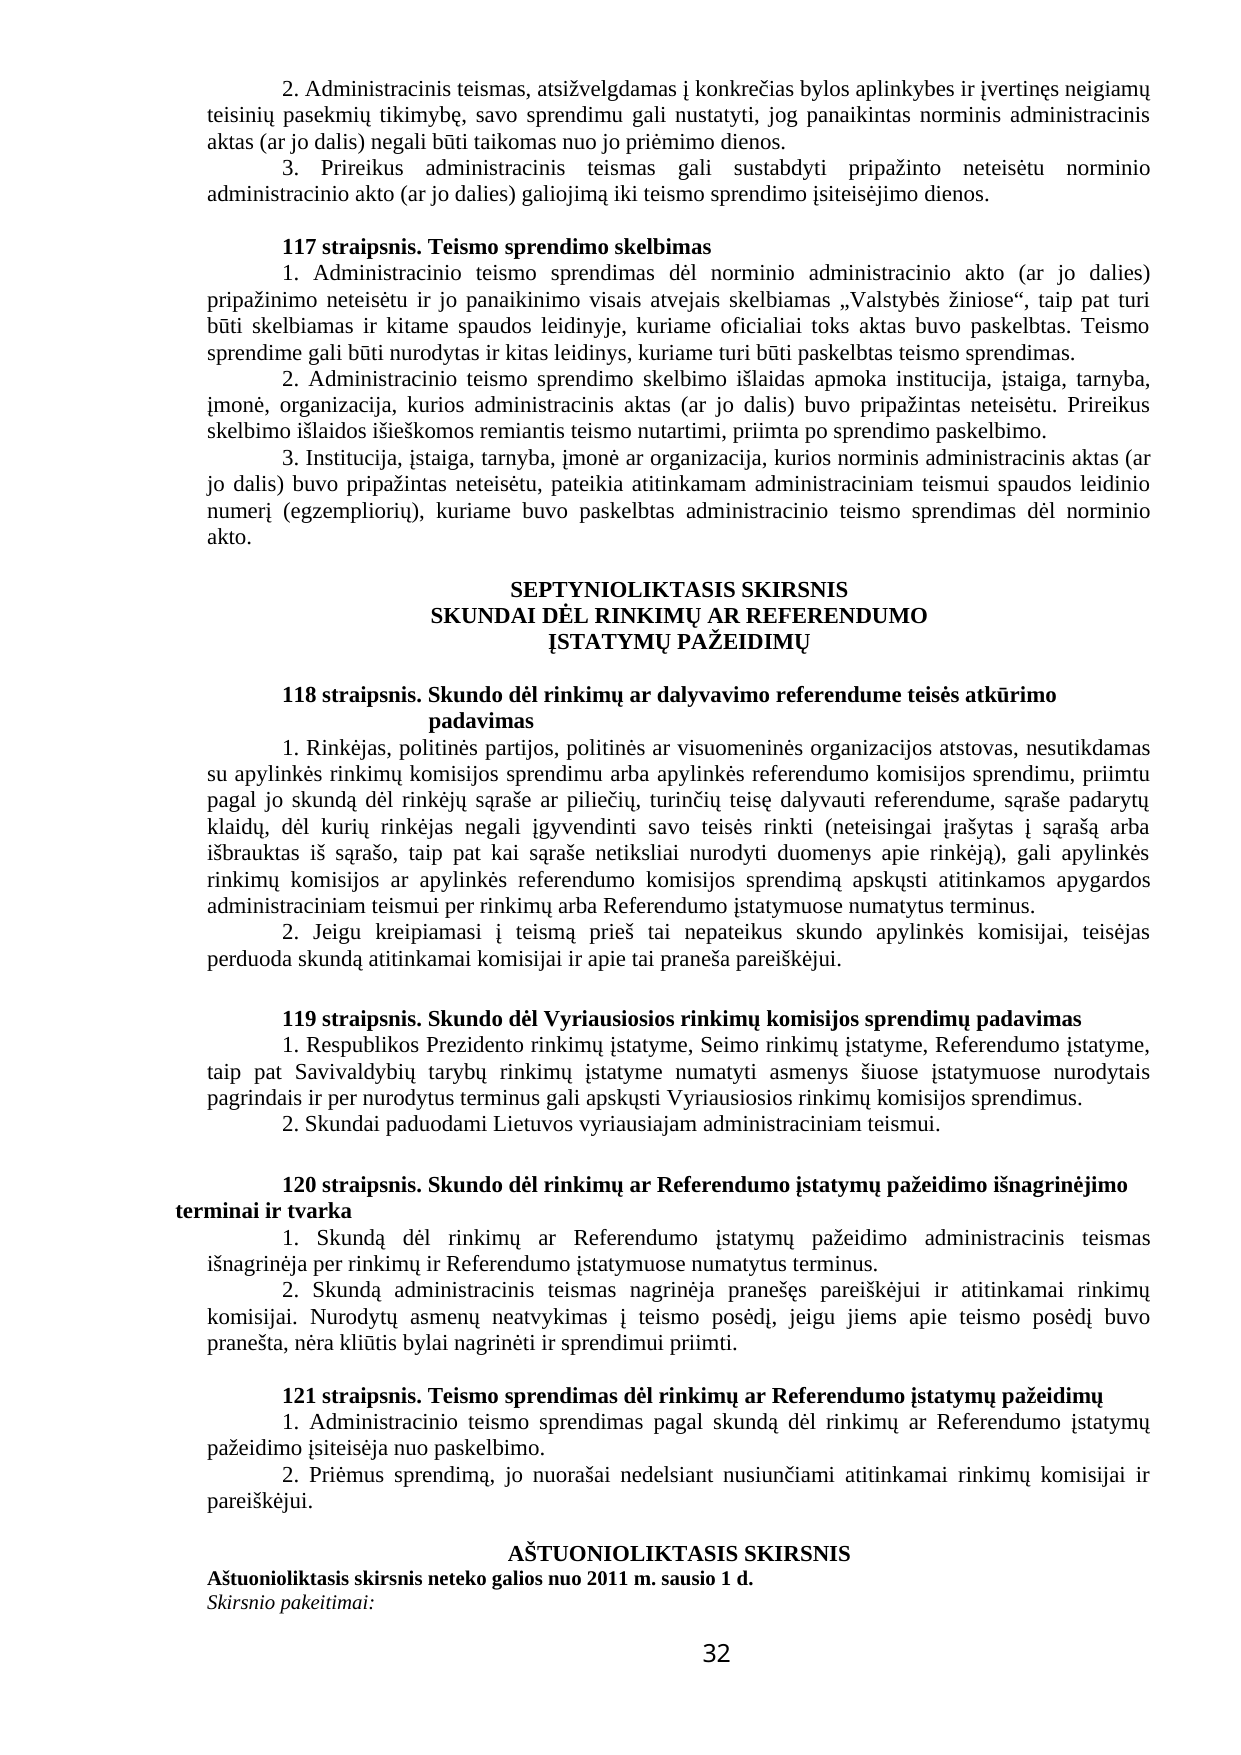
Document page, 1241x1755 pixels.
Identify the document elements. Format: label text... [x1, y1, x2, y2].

text Aštuonioliktasis skirsnis neteko galios nuo 2011 m. sausio 1 d. [207, 1566, 1152, 1590]
text ĮSTATYMŲ PAŽEIDIMŲ [207, 628, 1152, 655]
text 1. Administracinio teismo sprendimas dėl norminio administracinio akto (ar jo dalies) pripažinimo neteisėtu ir jo panaikinimo visais atvejais skelbiamas „Valstybės žiniose“, taip pat turi būti skelbiamas ir kitame spaudos leidinyje, kuriame oficialiai toks aktas buvo paskelbtas. Teismo sprendime gali būti nurodytas ir kitas leidinys, kuriame turi būti paskelbtas teismo sprendimas. [207, 259, 1152, 365]
text 117 straipsnis. Teismo sprendimo skelbimas [207, 233, 1152, 259]
text terminai ir tvarka [175, 1197, 1152, 1224]
text 120 straipsnis. Skundo dėl rinkimų ar Referendumo įstatymų pažeidimo išnagrinėjimo [282, 1171, 1152, 1197]
text padavimas [428, 707, 1152, 734]
text 119 straipsnis. Skundo dėl Vyriausiosios rinkimų komisijos sprendimų padavimas [282, 1005, 1152, 1031]
text 2. Priėmus sprendimą, jo nuorašai nedelsiant nusiunčiami atitinkamai rinkimų komisijai ir pareiškėjui. [207, 1461, 1152, 1513]
text 2. Skundai paduodami Lietuvos vyriausiajam administraciniam teismui. [207, 1111, 1152, 1137]
text AŠTUONIOLIKTASIS SKIRSNIS [207, 1540, 1152, 1566]
text SEPTYNIOLIKTASIS SKIRSNIS [207, 576, 1152, 602]
text 121 straipsnis. Teismo sprendimas dėl rinkimų ar Referendumo įstatymų pažeidimų [282, 1382, 1152, 1408]
text 2. Administracinio teismo sprendimo skelbimo išlaidas apmoka institucija, įstaiga, tarnyba, įmonė, organizacija, kurios administracinis aktas (ar jo dalis) buvo pripažintas neteisėtu. Prireikus skelbimo išlaidos išieškomos remiantis teismo nutartimi, priimta po sprendimo paskelbimo. [207, 365, 1152, 444]
text 1. Respublikos Prezidento rinkimų įstatyme, Seimo rinkimų įstatyme, Referendumo įstatyme, taip pat Savivaldybių tarybų rinkimų įstatyme numatyti asmenys šiuose įstatymuose nurodytais pagrindais ir per nurodytus terminus gali apskųsti Vyriausiosios rinkimų komisijos sprendimus. [207, 1031, 1152, 1111]
text 1. Rinkėjas, politinės partijos, politinės ar visuomeninės organizacijos atstovas, nesutikdamas su apylinkės rinkimų komisijos sprendimu arba apylinkės referendumo komisijos sprendimu, priimtu pagal jo skundą dėl rinkėjų sąraše ar piliečių, turinčių teisę dalyvauti referendume, sąraše padarytų klaidų, dėl kurių rinkėjas negali įgyvendinti savo teisės rinkti (neteisingai įrašytas į sąrašą arba išbrauktas iš sąrašo, taip pat kai sąraše netiksliai nurodyti duomenys apie rinkėją), gali apylinkės rinkimų komisijos ar apylinkės referendumo komisijos sprendimą apskųsti atitinkamos apygardos administraciniam teismui per rinkimų arba Referendumo įstatymuose numatytus terminus. [207, 734, 1152, 918]
text Skirsnio pakeitimai: [207, 1590, 1152, 1614]
text 2. Skundą administracinis teismas nagrinėja pranešęs pareiškėjui ir atitinkamai rinkimų komisijai. Nurodytų asmenų neatvykimas į teismo posėdį, jeigu jiems apie teismo posėdį buvo pranešta, nėra kliūtis bylai nagrinėti ir sprendimui priimti. [207, 1276, 1152, 1355]
text SKUNDAI DĖL RINKIMŲ AR REFERENDUMO [207, 602, 1152, 628]
text 2. Jeigu kreipiamasi į teismą prieš tai nepateikus skundo apylinkės komisijai, teisėjas perduoda skundą atitinkamai komisijai ir apie tai praneša pareiškėjui. [207, 918, 1152, 971]
text 1. Administracinio teismo sprendimas pagal skundą dėl rinkimų ar Referendumo įstatymų pažeidimo įsiteisėja nuo paskelbimo. [207, 1408, 1152, 1461]
text 118 straipsnis. Skundo dėl rinkimų ar dalyvavimo referendume teisės atkūrimo [282, 681, 1152, 707]
text 1. Skundą dėl rinkimų ar Referendumo įstatymų pažeidimo administracinis teismas išnagrinėja per rinkimų ir Referendumo įstatymuose numatytus terminus. [207, 1224, 1152, 1276]
text 2. Administracinis teismas, atsižvelgdamas į konkrečias bylos aplinkybes ir įvertinęs neigiamų teisinių pasekmių tikimybę, savo sprendimu gali nustatyti, jog panaikintas norminis administracinis aktas (ar jo dalis) negali būti taikomas nuo jo priėmimo dienos. [207, 75, 1152, 154]
text 3. Institucija, įstaiga, tarnyba, įmonė ar organizacija, kurios norminis administracinis aktas (ar jo dalis) buvo pripažintas neteisėtu, pateikia atitinkamam administraciniam teismui spaudos leidinio numerį (egzempliorių), kuriame buvo paskelbtas administracinio teismo sprendimas dėl norminio akto. [207, 444, 1152, 549]
text 3. Prireikus administracinis teismas gali sustabdyti pripažinto neteisėtu norminio administracinio akto (ar jo dalies) galiojimą iki teismo sprendimo įsiteisėjimo dienos. [207, 154, 1152, 207]
